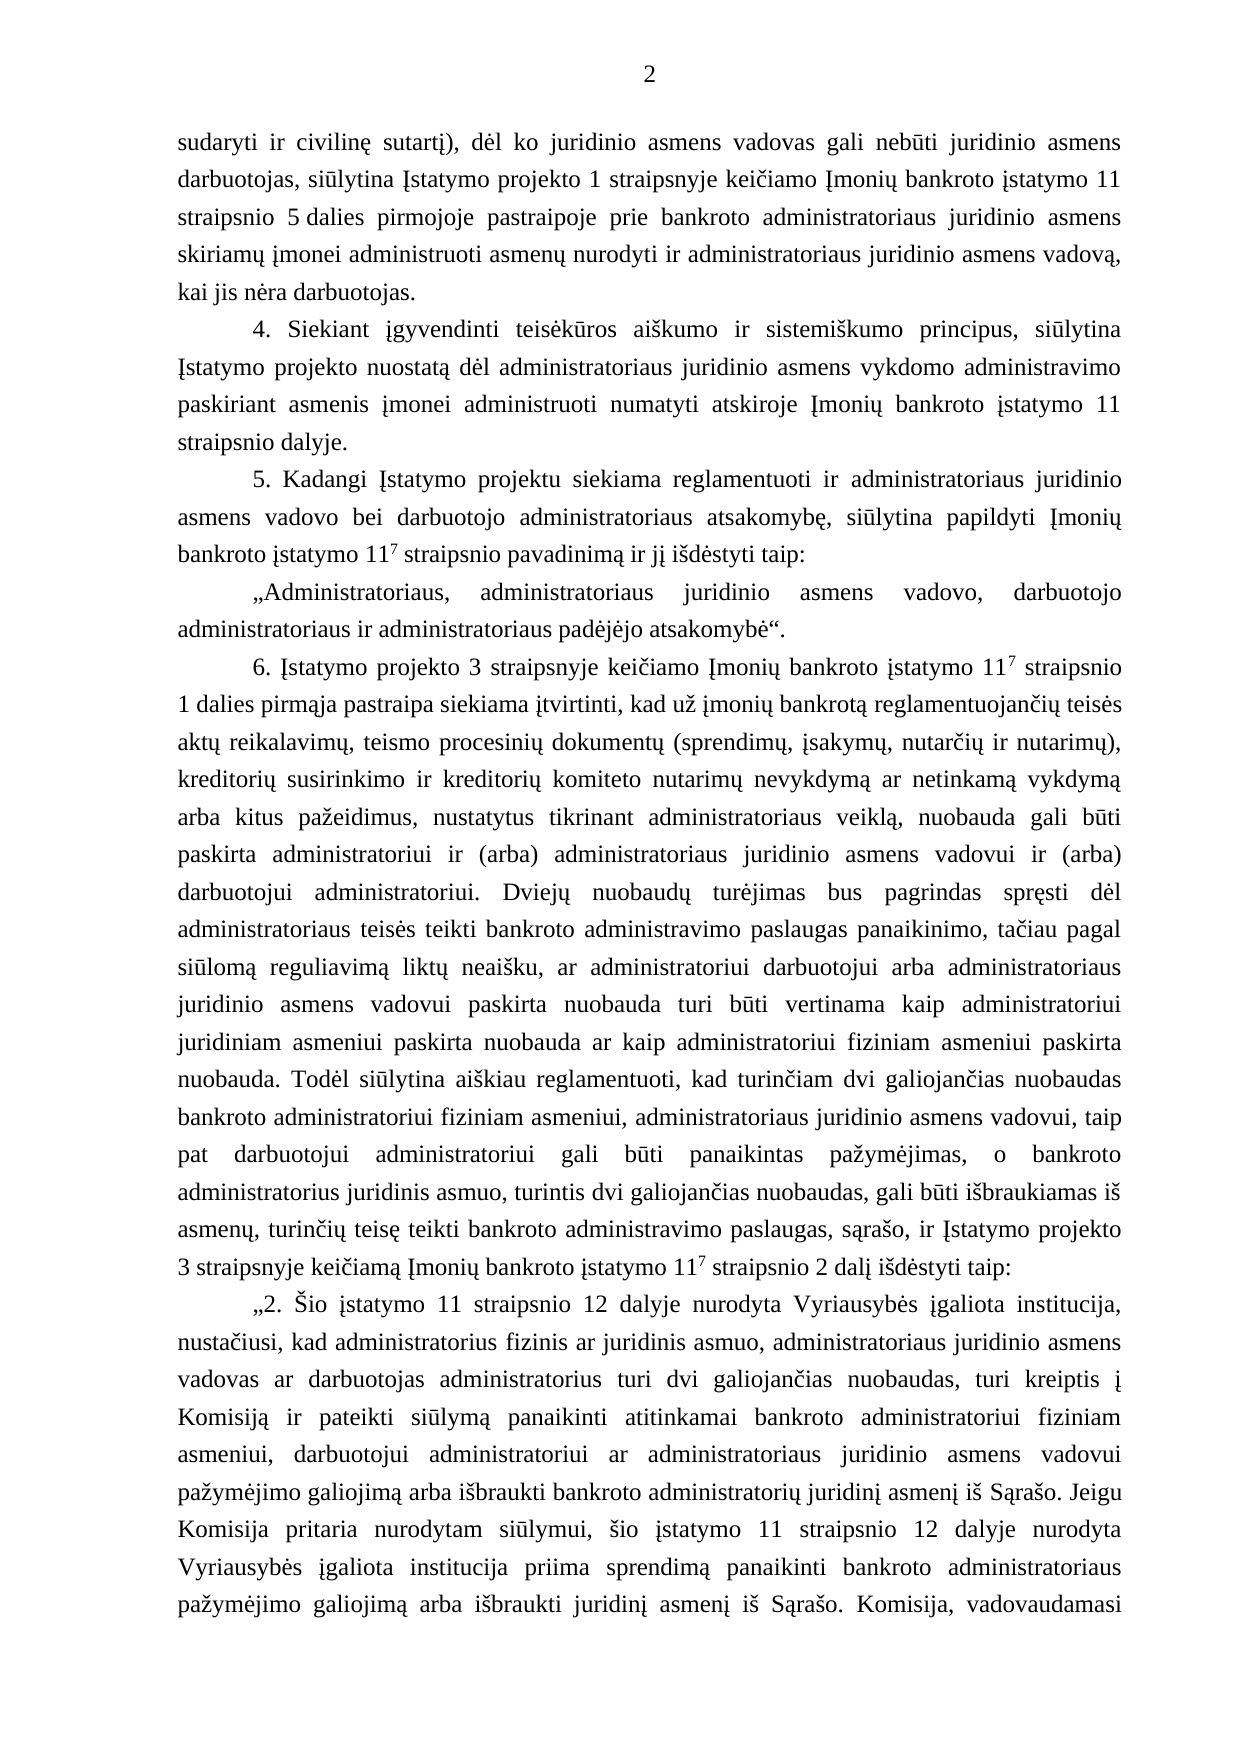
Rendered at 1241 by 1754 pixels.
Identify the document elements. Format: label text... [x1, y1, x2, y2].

text sudaryti ir civilinę sutartį), dėl ko juridinio asmens vadovas gali nebūti juridinio asmens darbuotojas, siūlytina Įstatymo projekto 1 straipsnyje keičiamo Įmonių bankroto įstatymo 11 straipsnio 5 dalies pirmojoje pastraipoje prie bankroto administratoriaus juridinio asmens skiriamų įmonei administruoti asmenų nurodyti ir administratoriaus juridinio asmens vadovą, kai jis nėra darbuotojas. [177, 118, 1122, 306]
text 5. Kadangi Įstatymo projektu siekiama reglamentuoti ir administratoriaus juridinio asmens vadovo bei darbuotojo administratoriaus atsakomybę, siūlytina papildyti Įmonių bankroto įstatymo 117 straipsnio pavadinimą ir jį išdėstyti taip: [177, 456, 1122, 568]
text „Administratoriaus, administratoriaus juridinio asmens vadovo, darbuotojo administratoriaus ir administratoriaus padėjėjo atsakomybė“. [177, 568, 1122, 643]
text „2. Šio įstatymo 11 straipsnio 12 dalyje nurodyta Vyriausybės įgaliota institucija, nustačiusi, kad administratorius fizinis ar juridinis asmuo, administratoriaus juridinio asmens vadovas ar darbuotojas administratorius turi dvi galiojančias nuobaudas, turi kreiptis į Komisiją ir pateikti siūlymą panaikinti atitinkamai bankroto administratoriui fiziniam asmeniui, darbuotojui administratoriui ar administratoriaus juridinio asmens vadovui pažymėjimo galiojimą arba išbraukti bankroto administratorių juridinį asmenį iš Sąrašo. Jeigu Komisija pritaria nurodytam siūlymui, šio įstatymo 11 straipsnio 12 dalyje nurodyta Vyriausybės įgaliota institucija priima sprendimą panaikinti bankroto administratoriaus pažymėjimo galiojimą arba išbraukti juridinį asmenį iš Sąrašo. Komisija, vadovaudamasi [177, 1281, 1122, 1618]
text 4. Siekiant įgyvendinti teisėkūros aiškumo ir sistemiškumo principus, siūlytina Įstatymo projekto nuostatą dėl administratoriaus juridinio asmens vykdomo administravimo paskiriant asmenis įmonei administruoti numatyti atskiroje Įmonių bankroto įstatymo 11 straipsnio dalyje. [177, 306, 1122, 456]
text 6. Įstatymo projekto 3 straipsnyje keičiamo Įmonių bankroto įstatymo 117 straipsnio 1 dalies pirmąja pastraipa siekiama įtvirtinti, kad už įmonių bankrotą reglamentuojančių teisės aktų reikalavimų, teismo procesinių dokumentų (sprendimų, įsakymų, nutarčių ir nutarimų), kreditorių susirinkimo ir kreditorių komiteto nutarimų nevykdymą ar netinkamą vykdymą arba kitus pažeidimus, nustatytus tikrinant administratoriaus veiklą, nuobauda gali būti paskirta administratoriui ir (arba) administratoriaus juridinio asmens vadovui ir (arba) darbuotojui administratoriui. Dviejų nuobaudų turėjimas bus pagrindas spręsti dėl administratoriaus teisės teikti bankroto administravimo paslaugas panaikinimo, tačiau pagal siūlomą reguliavimą liktų neaišku, ar administratoriui darbuotojui arba administratoriaus juridinio asmens vadovui paskirta nuobauda turi būti vertinama kaip administratoriui juridiniam asmeniui paskirta nuobauda ar kaip administratoriui fiziniam asmeniui paskirta nuobauda. Todėl siūlytina aiškiau reglamentuoti, kad turinčiam dvi galiojančias nuobaudas bankroto administratoriui fiziniam asmeniui, administratoriaus juridinio asmens vadovui, taip pat darbuotojui administratoriui gali būti panaikintas pažymėjimas, o bankroto administratorius juridinis asmuo, turintis dvi galiojančias nuobaudas, gali būti išbraukiamas iš asmenų, turinčių teisę teikti bankroto administravimo paslaugas, sąrašo, ir Įstatymo projekto 3 straipsnyje keičiamą Įmonių bankroto įstatymo 117 straipsnio 2 dalį išdėstyti taip: [177, 643, 1122, 1281]
